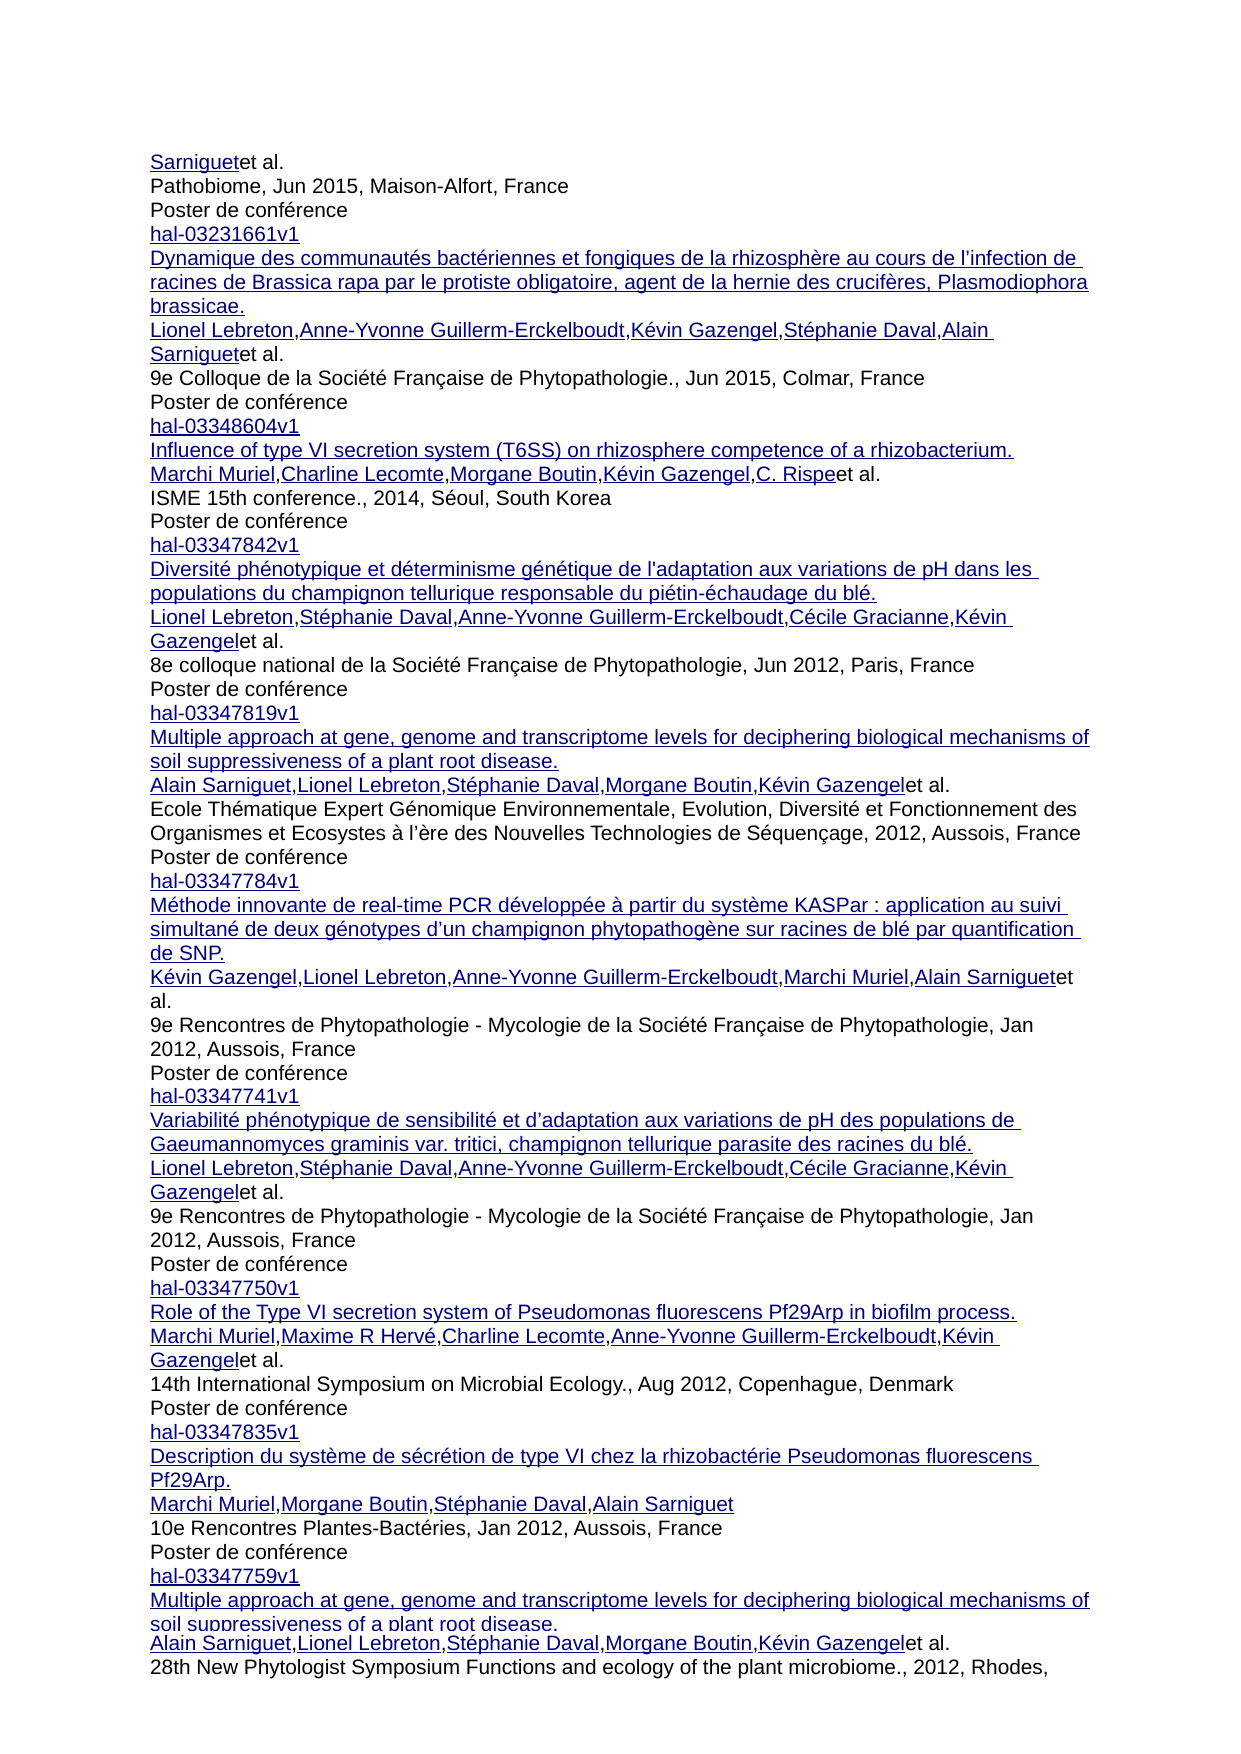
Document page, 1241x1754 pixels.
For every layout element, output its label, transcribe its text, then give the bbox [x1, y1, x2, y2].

table_cell Variabilité phénotypique de sensibilité et d’adaptation aux variations de pH des populations de Gaeumannomyces graminis var. tritici, champignon tellurique parasite des racines du blé. Lionel Lebreton,Stéphanie Daval,Anne-Yvonne Guillerm-Erckelboudt,Cécile Gracianne,Kévin Gazengelet al. 9e Rencontres de Phytopathologie - Mycologie de la Société Française de Phytopathologie, Jan 2012, Aussois, France Poster de conférence hal-03347750v1 [150, 1108, 1090, 1300]
table_cell Diversité phénotypique et déterminisme génétique de l'adaptation aux variations de pH dans les populations du champignon tellurique responsable du piétin-échaudage du blé. Lionel Lebreton,Stéphanie Daval,Anne-Yvonne Guillerm-Erckelboudt,Cécile Gracianne,Kévin Gazengelet al. 8e colloque national de la Société Française de Phytopathologie, Jun 2012, Paris, France Poster de conférence hal-03347819v1 [150, 557, 1090, 725]
table_cell Méthode innovante de real-time PCR développée à partir du système KASPar : application au suivi simultané de deux génotypes d’un champignon phytopathogène sur racines de blé par quantification de SNP. Kévin Gazengel,Lionel Lebreton,Anne-Yvonne Guillerm-Erckelboudt,Marchi Muriel,Alain Sarniguetet al. 9e Rencontres de Phytopathologie - Mycologie de la Société Française de Phytopathologie, Jan 2012, Aussois, France Poster de conférence hal-03347741v1 [150, 893, 1090, 1108]
table_cell soil suppressiveness of a plant root disease. Alain Sarniguet,Lionel Lebreton,Stéphanie Daval,Morgane Boutin,Kévin Gazengelet al. Ecole Thématique Expert Génomique Environnementale, Evolution, Diversité et Fonctionnement des Organismes et Ecosystes à l’ère des Nouvelles Technologies de Séquençage, 2012, Aussois, France Poster de conférence hal-03347784v1 [150, 747, 1090, 893]
table_cell Influence of type VI secretion system (T6SS) on rhizosphere competence of a rhizobacterium. Marchi Muriel,Charline Lecomte,Morgane Boutin,Kévin Gazengel,C. Rispeet al. ISME 15th conference., 2014, Séoul, South Korea Poster de conférence hal-03347842v1 [150, 438, 1090, 557]
table_cell Description du système de sécrétion de type VI chez la rhizobactérie Pseudomonas fluorescens Pf29Arp. Marchi Muriel,Morgane Boutin,Stéphanie Daval,Alain Sarniguet 10e Rencontres Plantes-Bactéries, Jan 2012, Aussois, France Poster de conférence hal-03347759v1 [150, 1444, 1090, 1587]
table_cell Dynamique des communautés bactériennes et fongiques de la rhizosphère au cours de l’infection de racines de Brassica rapa par le protiste obligatoire, agent de la hernie des crucifères, Plasmodiophora brassicae. Lionel Lebreton,Anne-Yvonne Guillerm-Erckelboudt,Kévin Gazengel,Stéphanie Daval,Alain Sarniguetet al. 9e Colloque de la Société Française de Phytopathologie., Jun 2015, Colmar, France Poster de conférence hal-03348604v1 [150, 246, 1090, 437]
table_cell Role of the Type VI secretion system of Pseudomonas fluorescens Pf29Arp in biofilm process. Marchi Muriel,Maxime R Hervé,Charline Lecomte,Anne-Yvonne Guillerm-Erckelboudt,Kévin Gazengelet al. 14th International Symposium on Microbial Ecology., Aug 2012, Copenhague, Denmark Poster de conférence hal-03347835v1 [150, 1300, 1090, 1444]
table_cell Multiple approach at gene, genome and transcriptome levels for deciphering biological mechanisms of [150, 725, 1090, 746]
table_cell Multiple approach at gene, genome and transcriptome levels for deciphering biological mechanisms of [150, 1588, 1090, 1608]
table_cell Sarniguetet al. Pathobiome, Jun 2015, Maison-Alfort, France Poster de conférence hal-03231661v1 [150, 150, 1090, 246]
table_cell soil suppressiveness of a plant root disease. Alain Sarniguet,Lionel Lebreton,Stéphanie Daval,Morgane Boutin,Kévin Gazengelet al. 28th New Phytologist Symposium Functions and ecology of the plant microbiome., 2012, Rhodes, [150, 1609, 1090, 1679]
